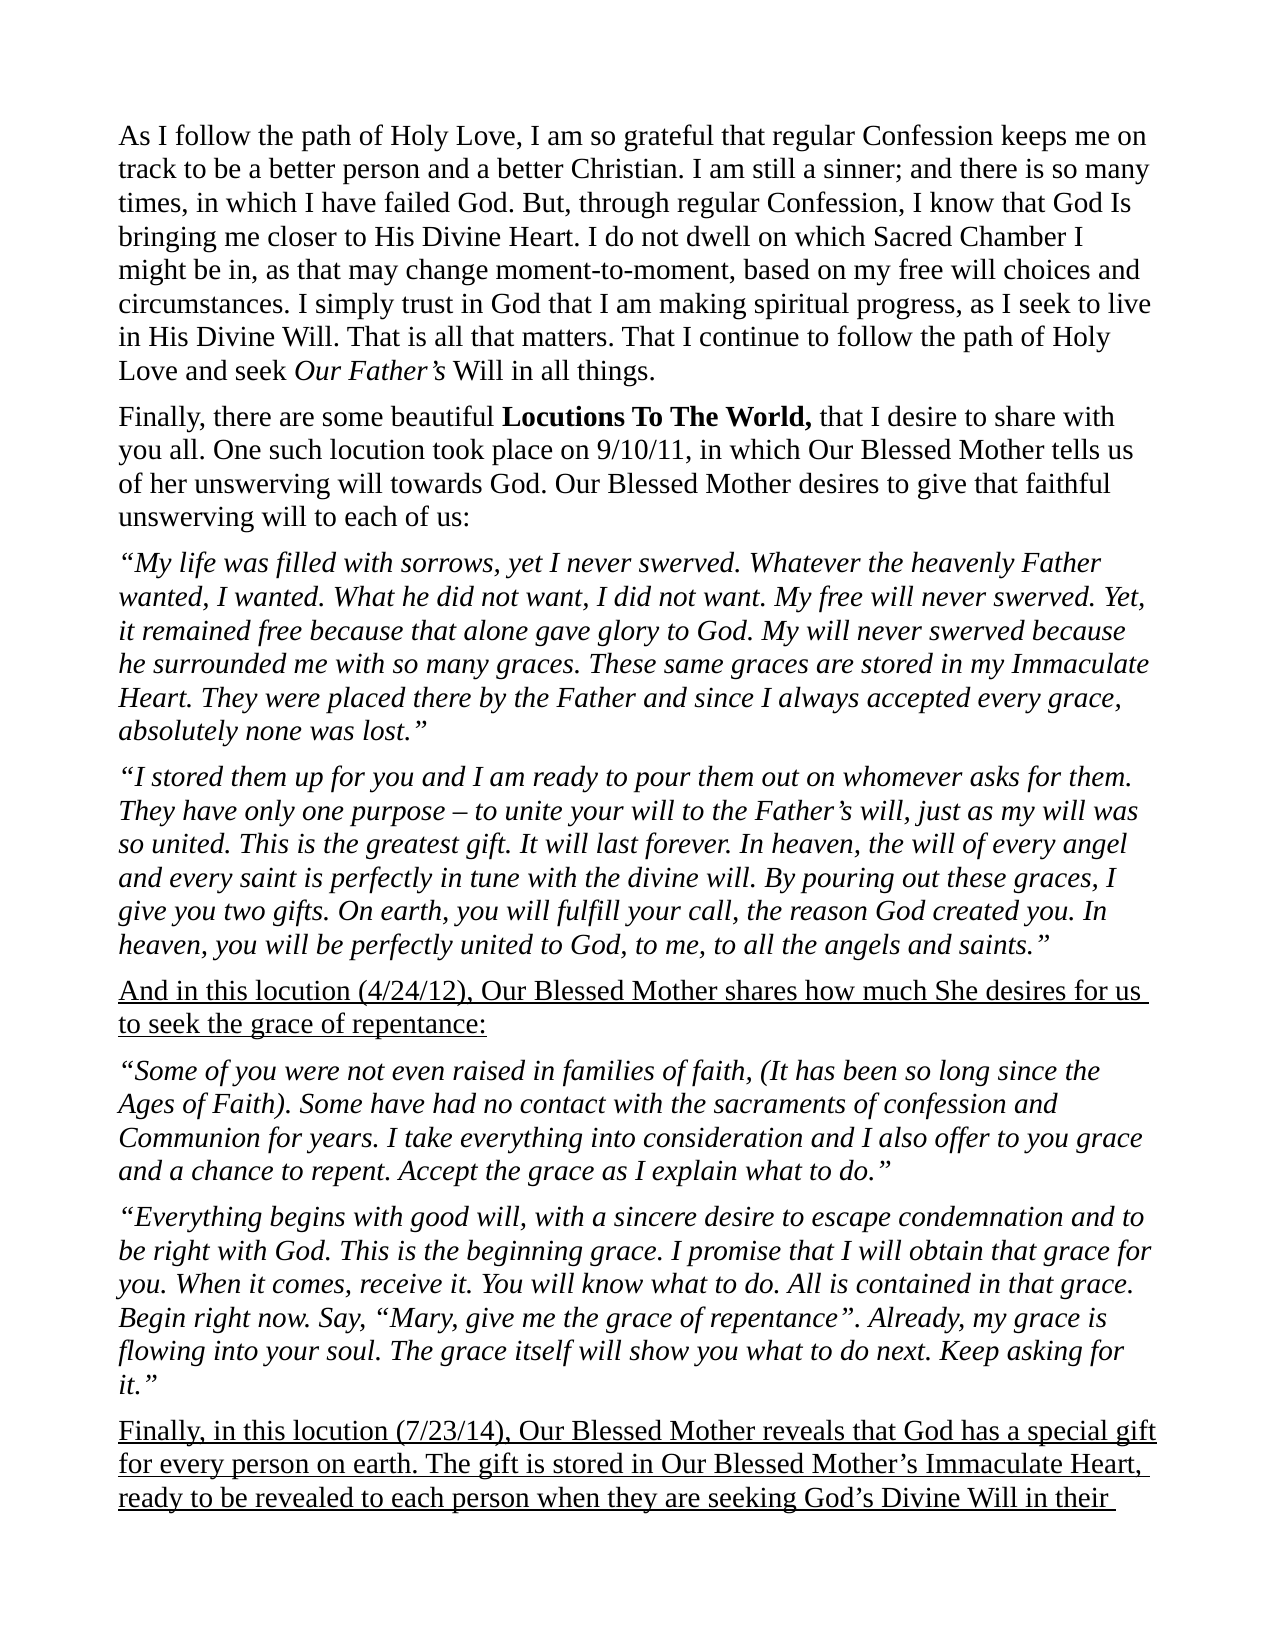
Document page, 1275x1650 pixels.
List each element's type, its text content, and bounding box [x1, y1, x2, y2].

text for every person on earth. The gift is stored in Our Blessed Mother’s Immaculate Heart, ready to be revealed to each person when they are seeking God’s Divine Will in their [118, 1444, 1157, 1514]
text “Everything begins with good will, with a sincere desire to escape condemnation and to be right with God. This is the beginning grace. I promise that I will obtain that grace for you. When it comes, receive it. You will know what to do. All is contained in that grace. Begin right now. Say, “Mary, give me the grace of repentance”. Already, my grace is flowing into your soul. The grace itself will show you what to do next. Keep asking for it.” [118, 1199, 1157, 1401]
text “Some of you were not even raised in families of faith, (It has been so long since the Ages of Faith). Some have had no contact with the sacraments of confession and Communion for years. I take everything into consideration and I also offer to you grace and a chance to repent. Accept the grace as I explain what to do.” [118, 1053, 1157, 1187]
text “I stored them up for you and I am ready to pour them out on whomever asks for them. They have only one purpose – to unite your will to the Father’s will, just as my will was so united. This is the greatest gift. It will last forever. In heaven, the will of every angel and every saint is perfectly in tune with the divine will. By pouring out these graces, I give you two gifts. On earth, you will fulfill your call, the reason God created you. In heaven, you will be perfectly united to God, to me, to all the angels and saints.” [118, 759, 1157, 961]
text Finally, in this locution (7/23/14), Our Blessed Mother reveals that God has a special gift [118, 1413, 1157, 1442]
text “My life was filled with sorrows, yet I never swerved. Whatever the heavenly Father wanted, I wanted. What he did not want, I did not want. My free will never swerved. Yet, it remained free because that alone gave glory to God. My will never swerved because he surrounded me with so many graces. These same graces are stored in my Immaculate Heart. They were placed there by the Father and since I always accepted every grace, absolutely none was lost.” [118, 546, 1157, 747]
text And in this locution (4/24/12), Our Blessed Mother shares how much She desires for us to seek the grace of repentance: [118, 973, 1157, 1040]
text Finally, there are some beautiful Locutions To The World, that I desire to share with you all. One such locution took place on 9/10/11, in which Our Blessed Mother tells us of her unswerving will towards God. Our Blessed Mother desires to give that faithful unswerving will to each of us: [118, 399, 1157, 533]
text As I follow the path of Holy Love, I am so grateful that regular Confession keeps me on track to be a better person and a better Christian. I am still a sinner; and there is so many times, in which I have failed God. But, through regular Confession, I know that God Is bringing me closer to His Divine Heart. I do not dwell on which Sacred Chamber I might be in, as that may change moment-to-moment, based on my free will choices and circumstances. I simply trust in God that I am making spiritual progress, as I seek to live in His Divine Will. That is all that matters. That I continue to follow the path of Holy Love and seek Our Father’s Will in all things. [118, 118, 1157, 386]
